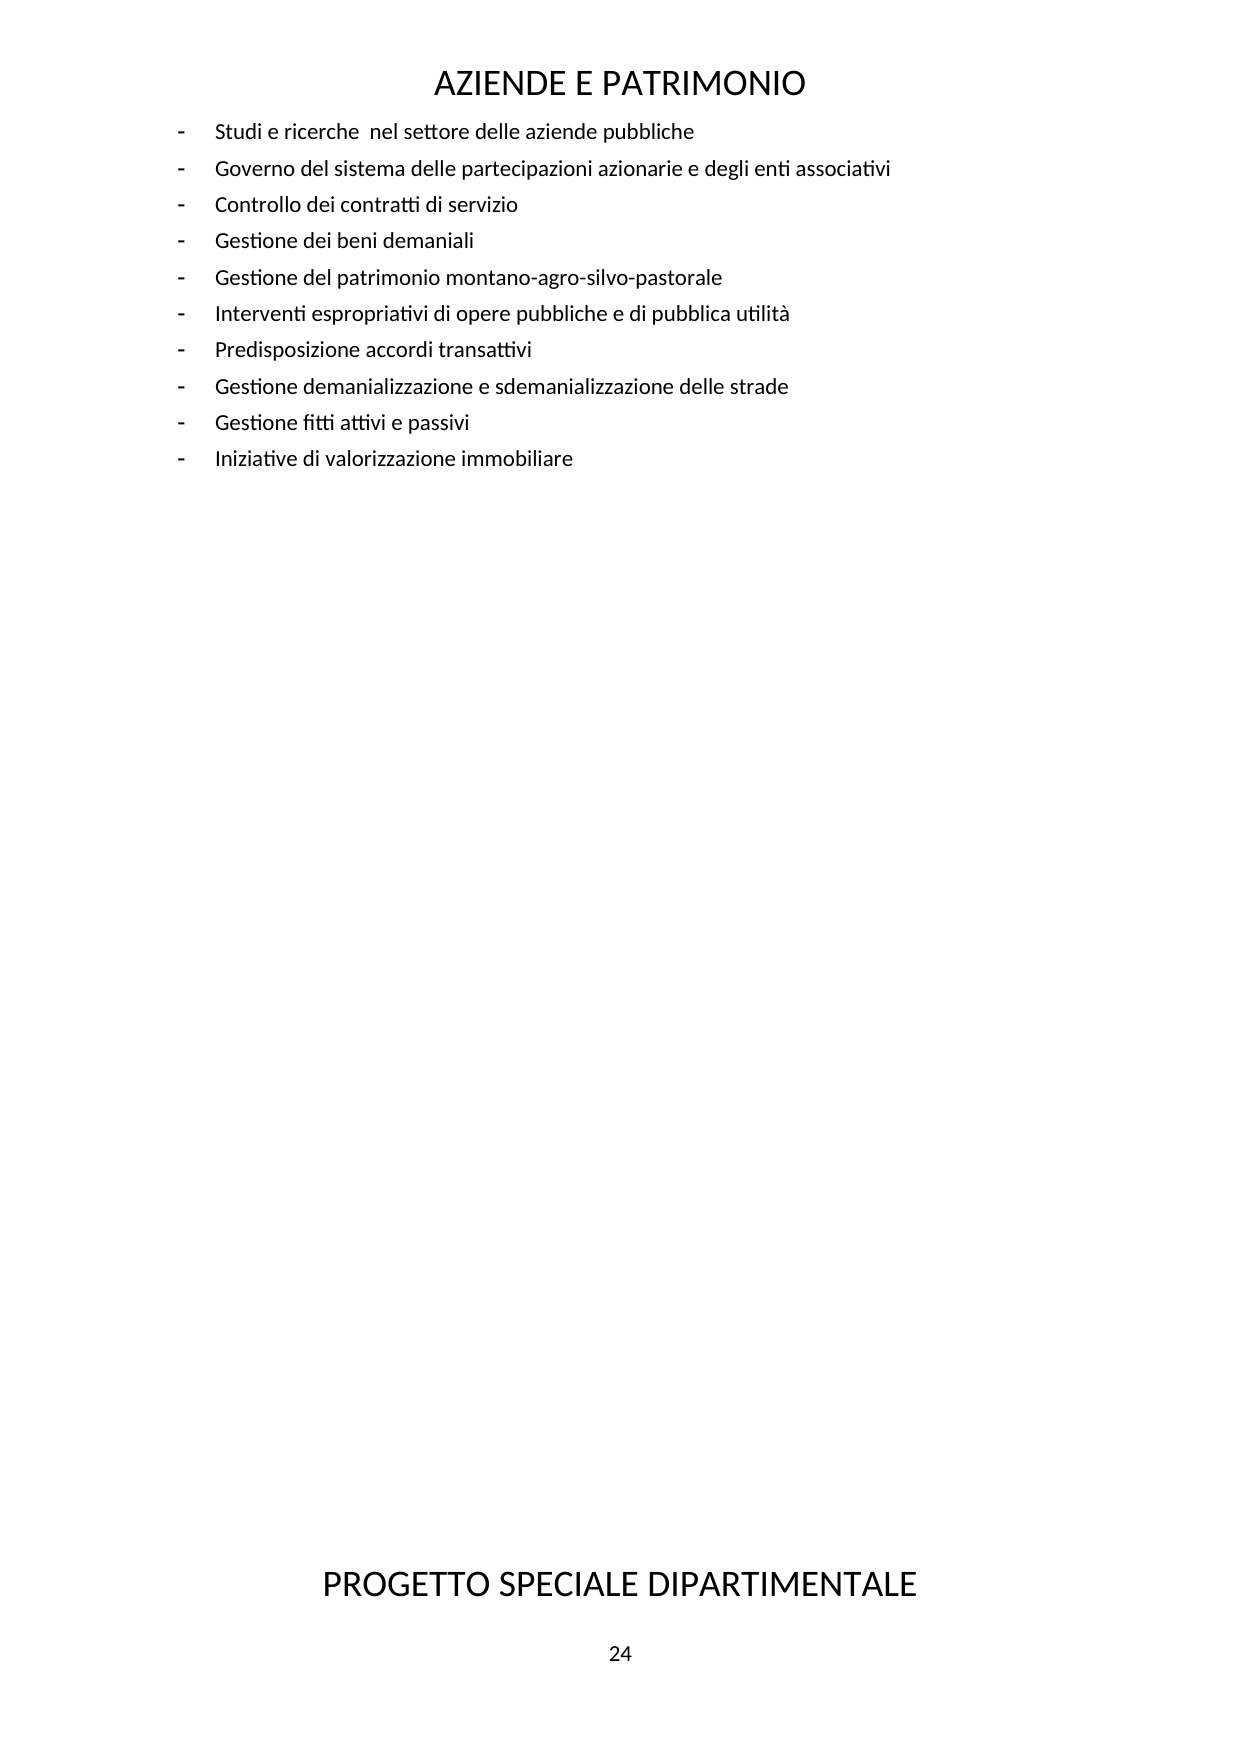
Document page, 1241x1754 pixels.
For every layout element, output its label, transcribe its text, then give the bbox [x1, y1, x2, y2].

list Governo del sistema delle partecipazioni azionarie e degli enti associativi [177, 154, 1122, 182]
list Iniziative di valorizzazione immobiliare [177, 444, 1122, 473]
text PROGETTO SPECIALE DIPARTIMENTALE [118, 1560, 1122, 1606]
list Gestione del patrimonio montano-agro-silvo-pastorale [177, 263, 1122, 291]
list Predisposizione accordi transattivi [177, 336, 1122, 363]
list Studi e ricerche nel settore delle aziende pubbliche [177, 117, 1122, 145]
list Gestione demanializzazione e sdemanializzazione delle strade [177, 372, 1122, 400]
text AZIENDE E PATRIMONIO [118, 59, 1122, 105]
list Interventi espropriativi di opere pubbliche e di pubblica utilità [177, 299, 1122, 327]
list Gestione dei beni demaniali [177, 226, 1122, 254]
list Gestione fitti attivi e passivi [177, 408, 1122, 436]
list Controllo dei contratti di servizio [177, 190, 1122, 218]
